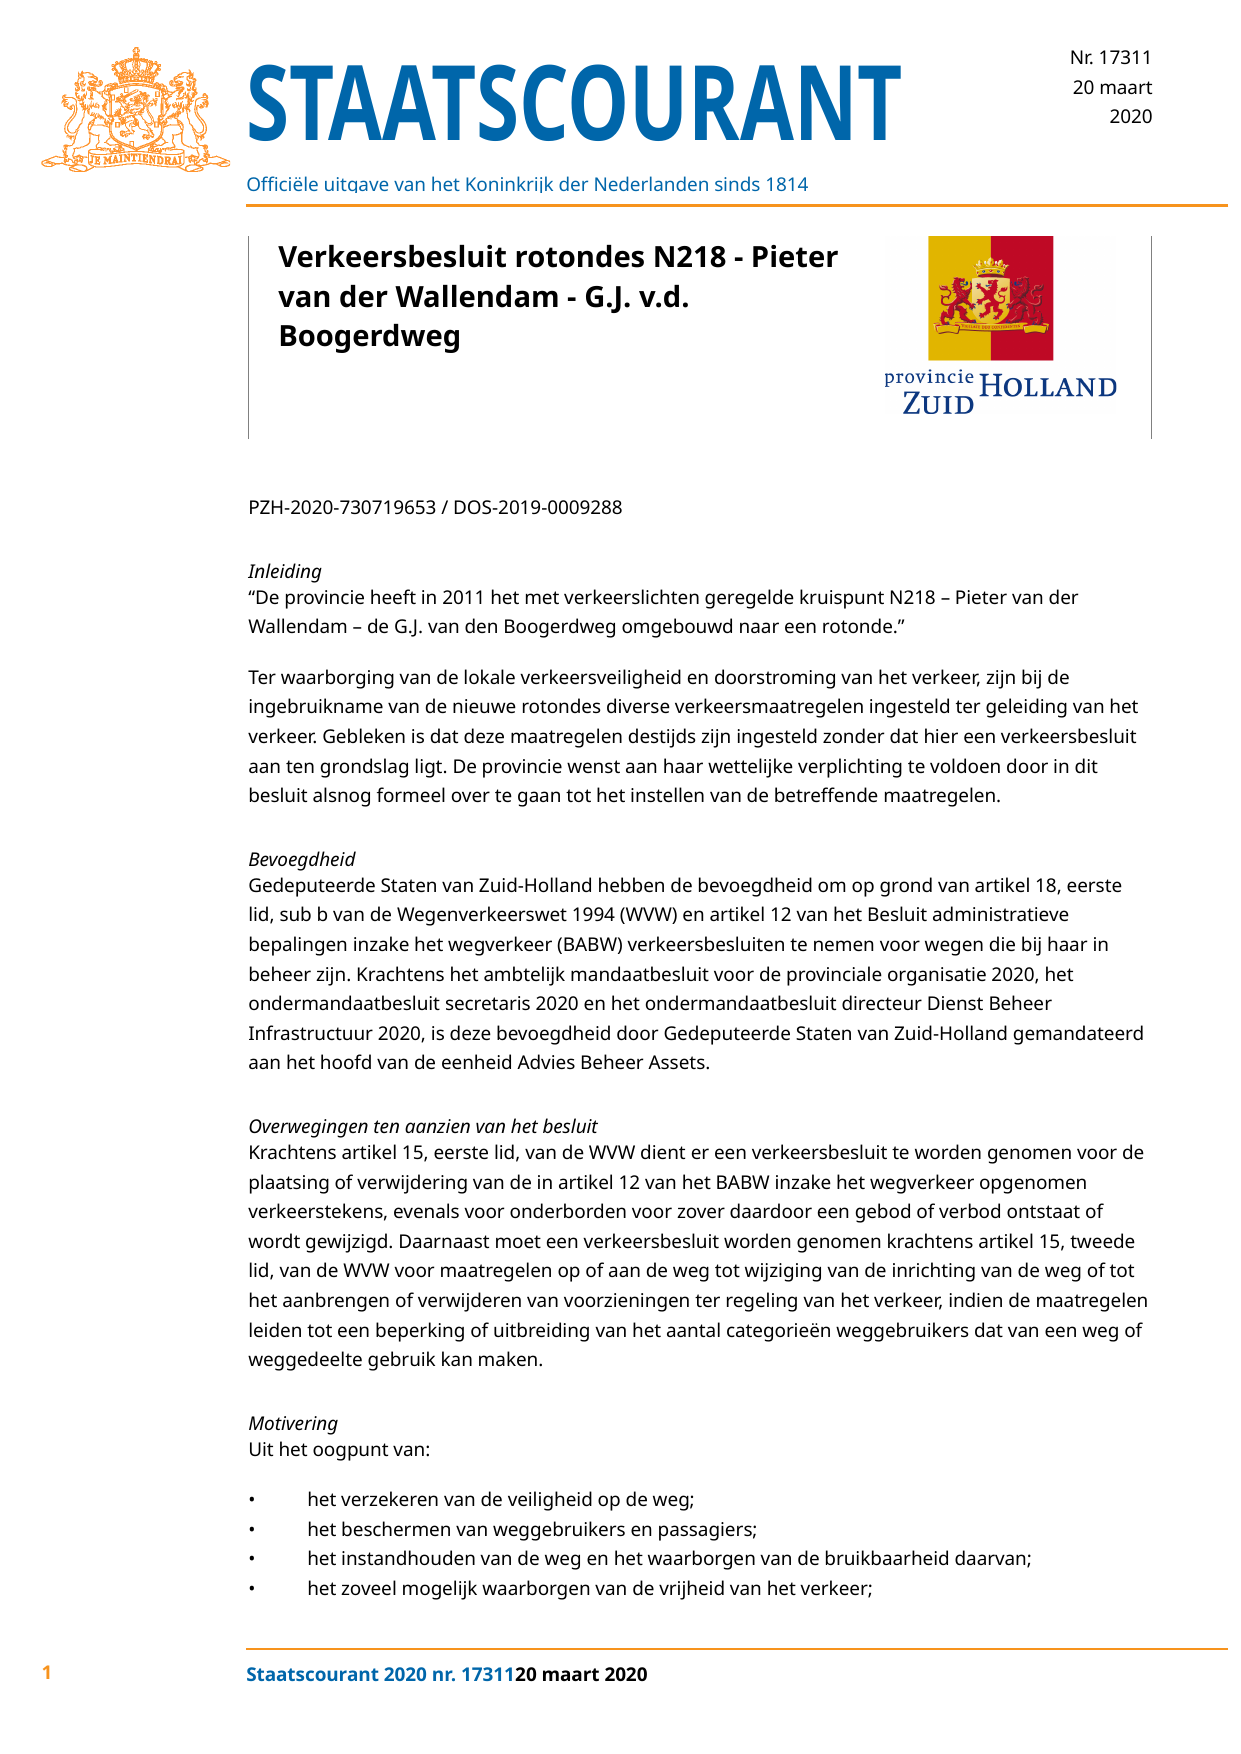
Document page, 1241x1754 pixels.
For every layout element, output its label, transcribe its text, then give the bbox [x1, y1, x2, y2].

table_header [850, 414, 1151, 439]
text Overwegingen ten aanzien van het besluit [248, 1113, 1152, 1139]
table_header [1117, 236, 1151, 413]
list het instandhouden van de weg en het waarborgen van de bruikbaarheid daarvan; [248, 1546, 1152, 1571]
text Inleiding [248, 558, 1152, 584]
text Ter waarborging van de lokale verkeersveiligheid en doorstroming van het verkeer, zijn bij de ingebruikname van de nieuwe rotondes diverse verkeersmaatregelen ingesteld ter geleiding van het verkeer. Gebleken is dat deze maatregelen destijds zijn ingesteld zonder dat hier een verkeersbesluit aan ten grondslag ligt. De provincie wenst aan haar wettelijke verplichting te voldoen door in dit besluit alsnog formeel over te gaan tot het instellen van de betreffende maatregelen. [248, 664, 1152, 808]
text Bevoegdheid [248, 846, 1152, 872]
list het verzekeren van de veiligheid op de weg; [248, 1486, 1152, 1512]
text “De provincie heeft in 2011 het met verkeerslichten geregelde kruispunt N218 – Pieter van der Wallendam – de G.J. van den Boogerdweg omgebouwd naar een rotonde.” [248, 584, 1152, 639]
table_header Verkeersbesluit rotondes N218 - Pieter van der Wallendam - G.J. v.d. Boogerdweg [249, 236, 850, 439]
text PZH-2020-730719653 / DOS-2019-0009288 [248, 494, 1152, 520]
picture [41, 47, 231, 172]
picture [885, 236, 1117, 414]
text Gedeputeerde Staten van Zuid-Holland hebben de bevoegdheid om op grond van artikel 18, eerste lid, sub b van de Wegenverkeerswet 1994 (WVW) en artikel 12 van het Besluit administratieve bepalingen inzake het wegverkeer (BABW) verkeersbesluiten te nemen voor wegen die bij haar in beheer zijn. Krachtens het ambtelijk mandaatbesluit voor de provinciale organisatie 2020, het ondermandaatbesluit secretaris 2020 en het ondermandaatbesluit directeur Dienst Beheer Infrastructuur 2020, is deze bevoegdheid door Gedeputeerde Staten van Zuid-Holland gemandateerd aan het hoofd van de eenheid Advies Beheer Assets. [248, 872, 1152, 1075]
list het zoveel mogelijk waarborgen van de vrijheid van het verkeer; [248, 1575, 1152, 1601]
text Motivering [248, 1410, 1152, 1436]
list het beschermen van weggebruikers en passagiers; [248, 1516, 1152, 1542]
text Krachtens artikel 15, eerste lid, van de WVW dient er een verkeersbesluit te worden genomen voor de plaatsing of verwijdering van de in artikel 12 van het BABW inzake het wegverkeer opgenomen verkeerstekens, evenals voor onderborden voor zover daardoor een gebod of verbod ontstaat of wordt gewijzigd. Daarnaast moet een verkeersbesluit worden genomen krachtens artikel 15, tweede lid, van de WVW voor maatregelen op of aan de weg tot wijziging van de inrichting van de weg of tot het aanbrengen of verwijderen van voorzieningen ter regeling van het verkeer, indien de maatregelen leiden tot een beperking of uitbreiding van het aantal categorieën weggebruikers dat van een weg of weggedeelte gebruik kan maken. [248, 1139, 1152, 1372]
table_header [850, 236, 885, 413]
text Uit het oogpunt van: [248, 1436, 1152, 1462]
